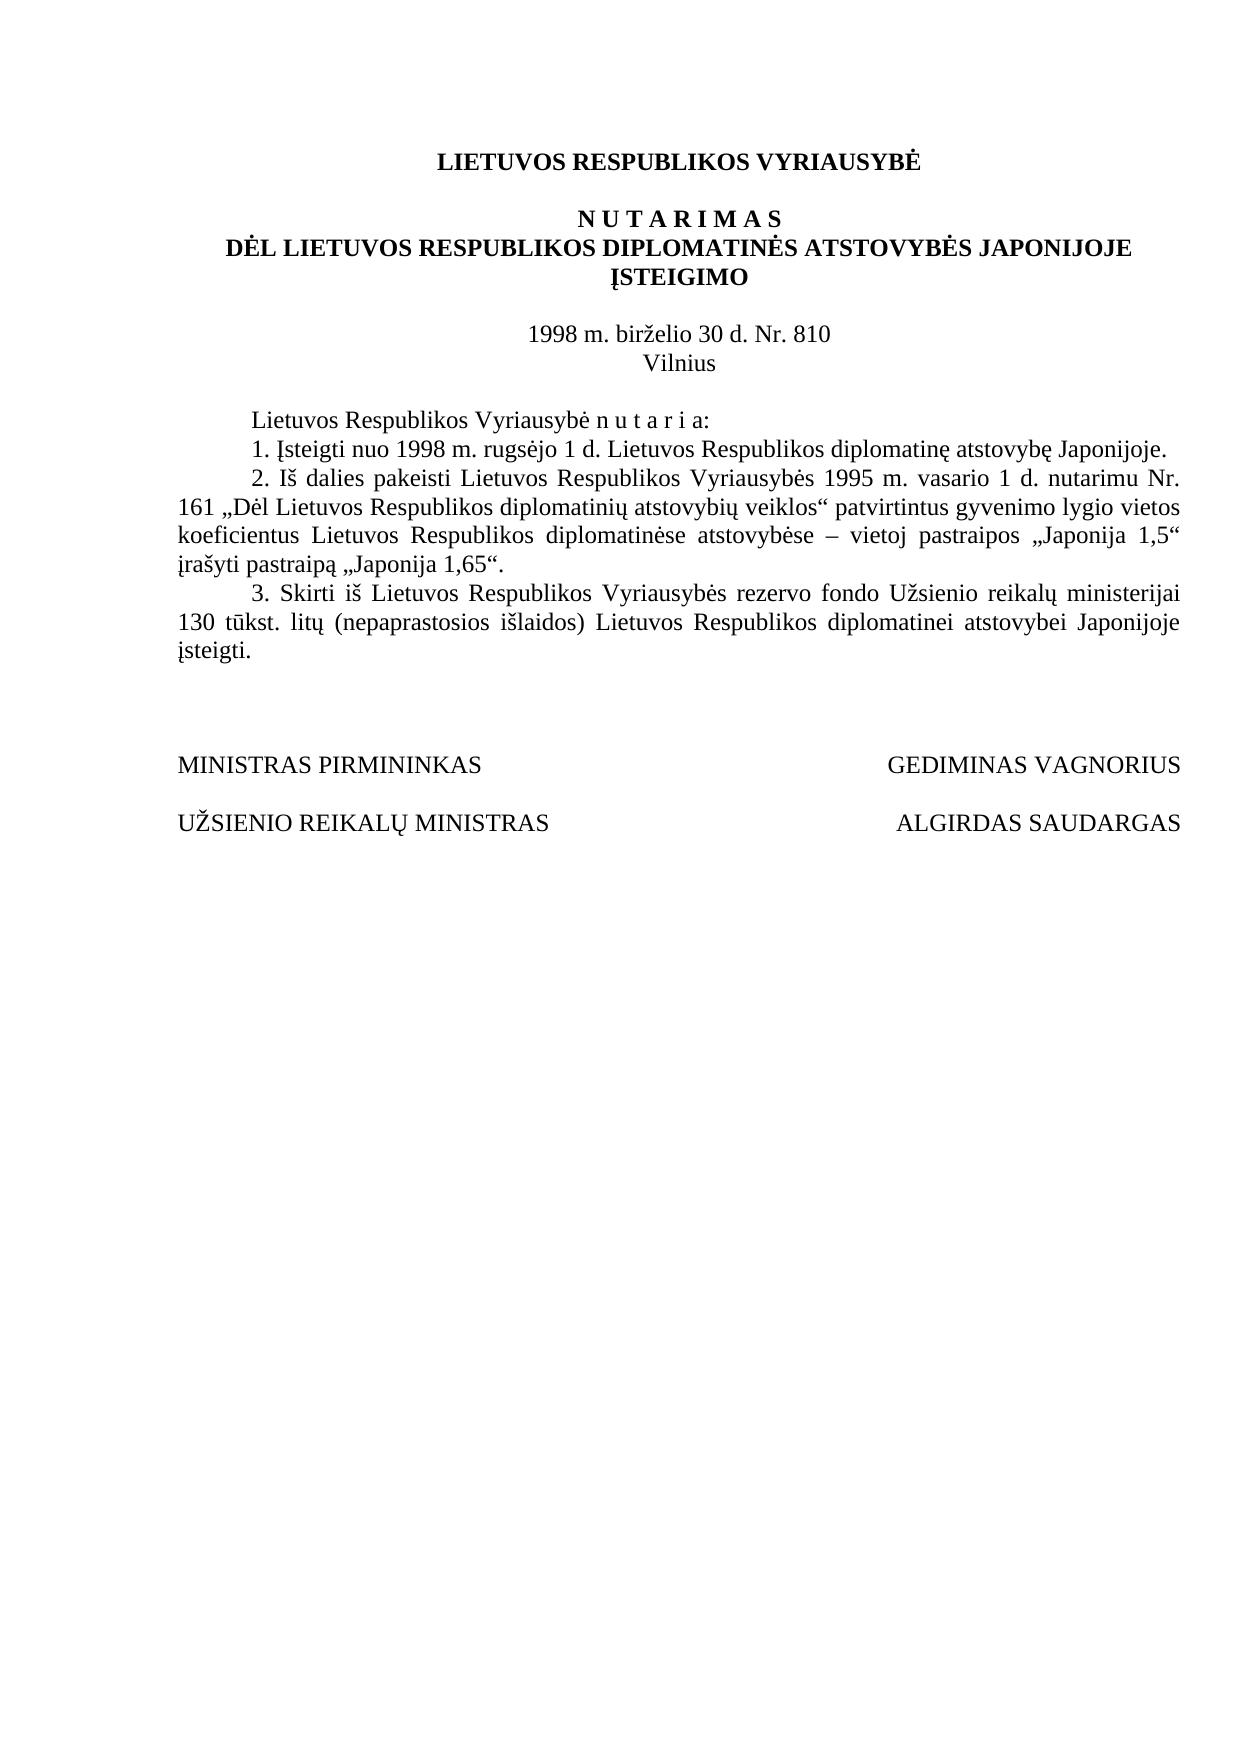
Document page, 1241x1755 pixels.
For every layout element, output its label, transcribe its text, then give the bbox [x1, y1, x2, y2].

text Vilnius [177, 348, 1181, 377]
text 3. Skirti iš Lietuvos Respublikos Vyriausybės rezervo fondo Užsienio reikalų ministerijai 130 tūkst. litų (nepaprastosios išlaidos) Lietuvos Respublikos diplomatinei atstovybei Japonijoje įsteigti. [177, 578, 1181, 664]
text LIETUVOS RESPUBLIKOS VYRIAUSYBĖ [177, 147, 1181, 176]
text N U T A R I M A S [177, 204, 1181, 233]
text DĖL LIETUVOS RESPUBLIKOS DIPLOMATINĖS ATSTOVYBĖS JAPONIJOJE ĮSTEIGIMO [177, 233, 1181, 291]
text 1998 m. birželio 30 d. Nr. 810 [177, 319, 1181, 348]
text MINISTRAS PIRMININKAS GEDIMINAS VAGNORIUS [177, 751, 1181, 779]
text 2. Iš dalies pakeisti Lietuvos Respublikos Vyriausybės 1995 m. vasario 1 d. nutarimu Nr. 161 „Dėl Lietuvos Respublikos diplomatinių atstovybių veiklos“ patvirtintus gyvenimo lygio vietos koeficientus Lietuvos Respublikos diplomatinėse atstovybėse – vietoj pastraipos „Japonija 1,5“ įrašyti pastraipą „Japonija 1,65“. [177, 463, 1181, 578]
text Lietuvos Respublikos Vyriausybė nutaria: [177, 406, 1181, 434]
text 1. Įsteigti nuo 1998 m. rugsėjo 1 d. Lietuvos Respublikos diplomatinę atstovybę Japonijoje. [177, 434, 1181, 463]
text UŽSIENIO REIKALŲ MINISTRAS ALGIRDAS SAUDARGAS [177, 808, 1181, 837]
